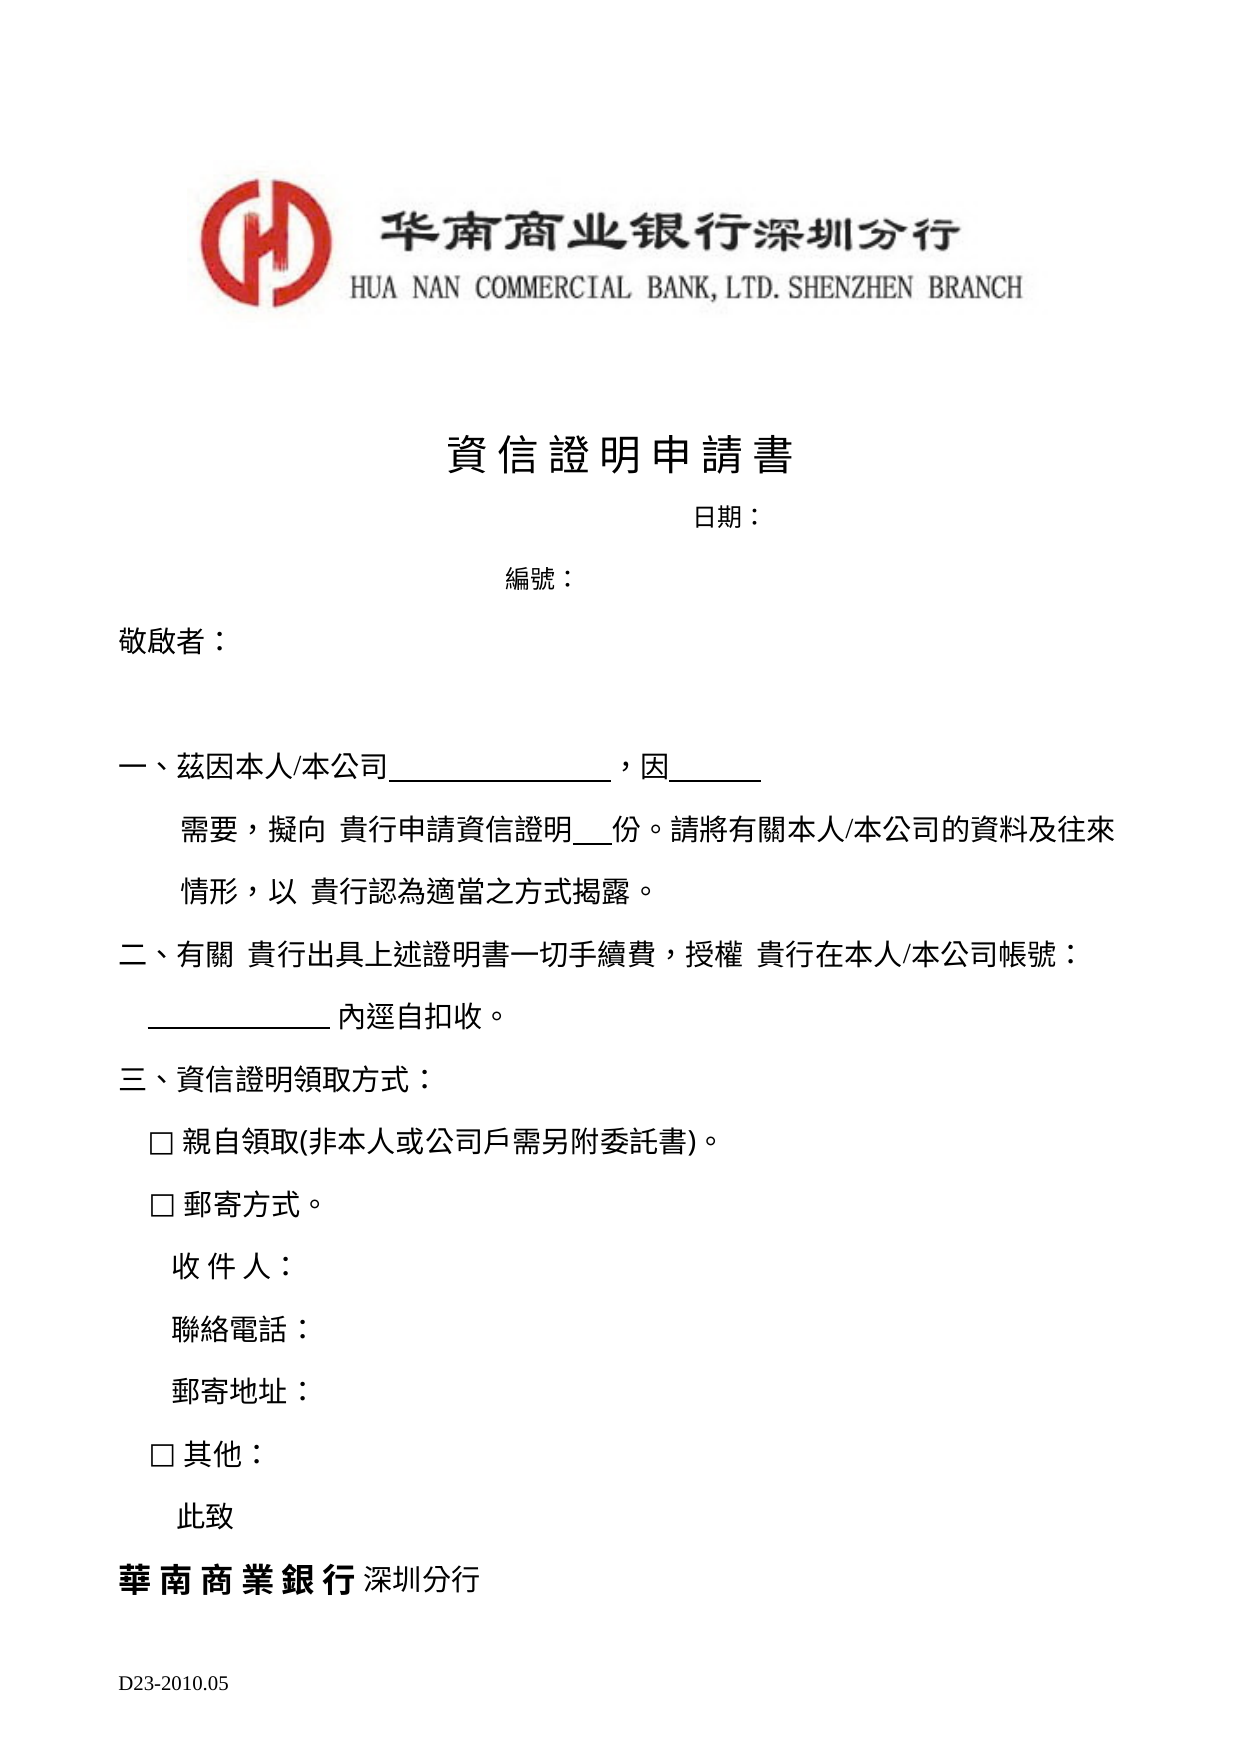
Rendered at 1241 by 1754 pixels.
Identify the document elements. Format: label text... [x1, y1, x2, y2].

text 一、茲因本人/本公司 ，因 [118, 723, 1122, 786]
text 聯絡電話： [118, 1286, 1122, 1348]
text 需要，擬向 貴行申請資信證明 份。請將有關本人/本公司的資料及往來情形，以 貴行認為適當之方式揭露。 [180, 786, 1122, 911]
text 收 件 人： [118, 1223, 1122, 1286]
text 此致 [118, 1473, 1122, 1536]
text □ 親自領取(非本人或公司戶需另附委託書)。 [118, 1098, 1122, 1161]
text 敬啟者： [118, 598, 1122, 661]
text □ 其他： [118, 1411, 1122, 1473]
text 三、資信證明領取方式： [118, 1036, 1122, 1098]
text 華 南 商 業 銀 行 深圳分行 [118, 1536, 1122, 1598]
text 郵寄地址： [118, 1348, 1122, 1411]
text □ 郵寄方式。 [118, 1161, 1122, 1223]
text 日期： [118, 473, 955, 536]
text 內逕自扣收。 [118, 973, 1122, 1036]
text 二、有關 貴行出具上述證明書一切手續費，授權 貴行在本人/本公司帳號： [118, 911, 1122, 973]
text 編號： [118, 536, 1122, 598]
text 資 信 證 明 申 請 書 [118, 411, 1122, 473]
